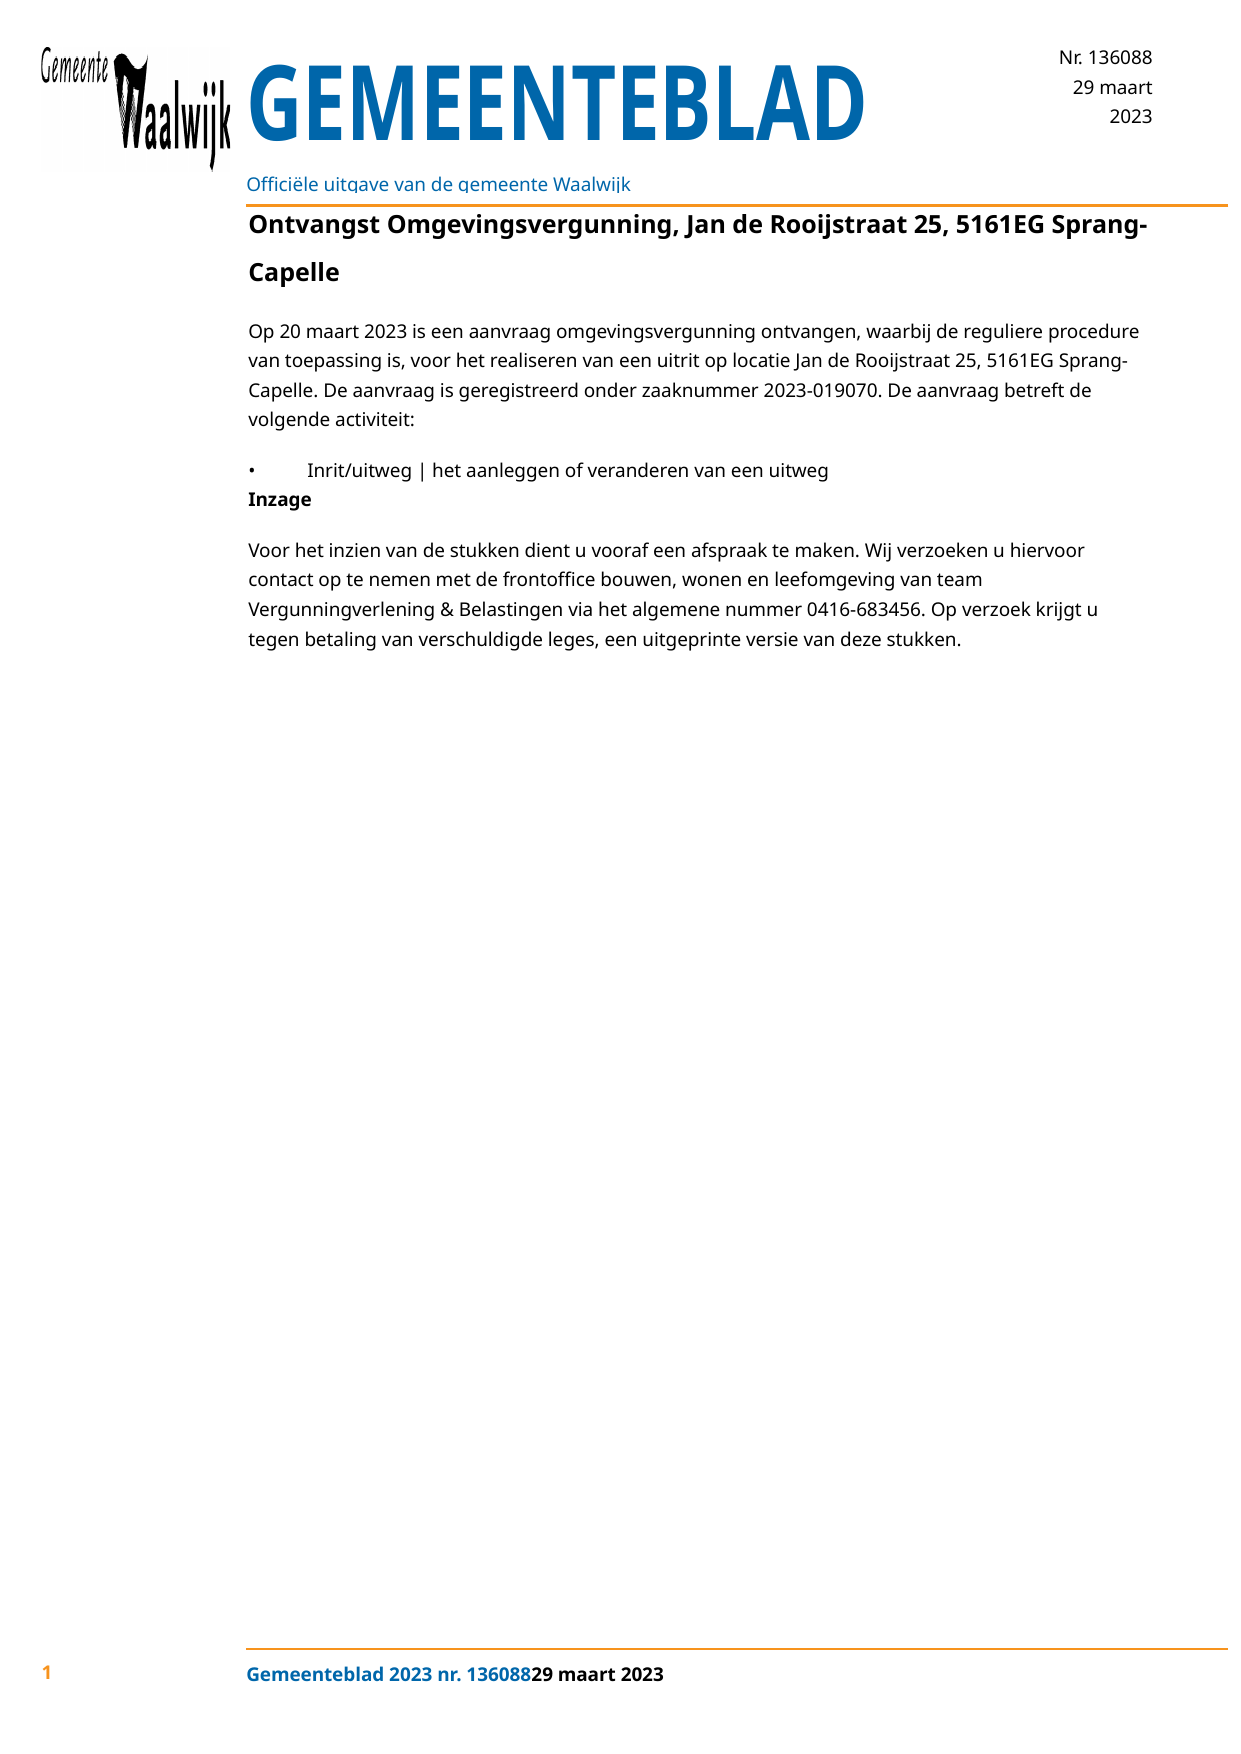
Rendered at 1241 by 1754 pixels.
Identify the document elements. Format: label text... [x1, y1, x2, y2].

text Inzage [248, 487, 1152, 512]
text Op 20 maart 2023 is een aanvraag omgevingsvergunning ontvangen, waarbij de reguliere procedure van toepassing is, voor het realiseren van een uitrit op locatie Jan de Rooijstraat 25, 5161EG Sprang-Capelle. De aanvraag is geregistreerd onder zaaknummer 2023-019070. De aanvraag betreft de volgende activiteit: [248, 318, 1152, 432]
text Ontvangst Omgevingsvergunning, Jan de Rooijstraat 25, 5161EG Sprang-Capelle [248, 207, 1152, 288]
picture [41, 47, 231, 172]
list Inrit/uitweg | het aanleggen of veranderen van een uitweg [248, 457, 1152, 483]
text Voor het inzien van de stukken dient u vooraf een afspraak te maken. Wij verzoeken u hiervoor contact op te nemen met de frontoffice bouwen, wonen en leefomgeving van team Vergunningverlening & Belastingen via het algemene nummer 0416-683456. Op verzoek krijgt u tegen betaling van verschuldigde leges, een uitgeprinte versie van deze stukken. [248, 537, 1152, 652]
